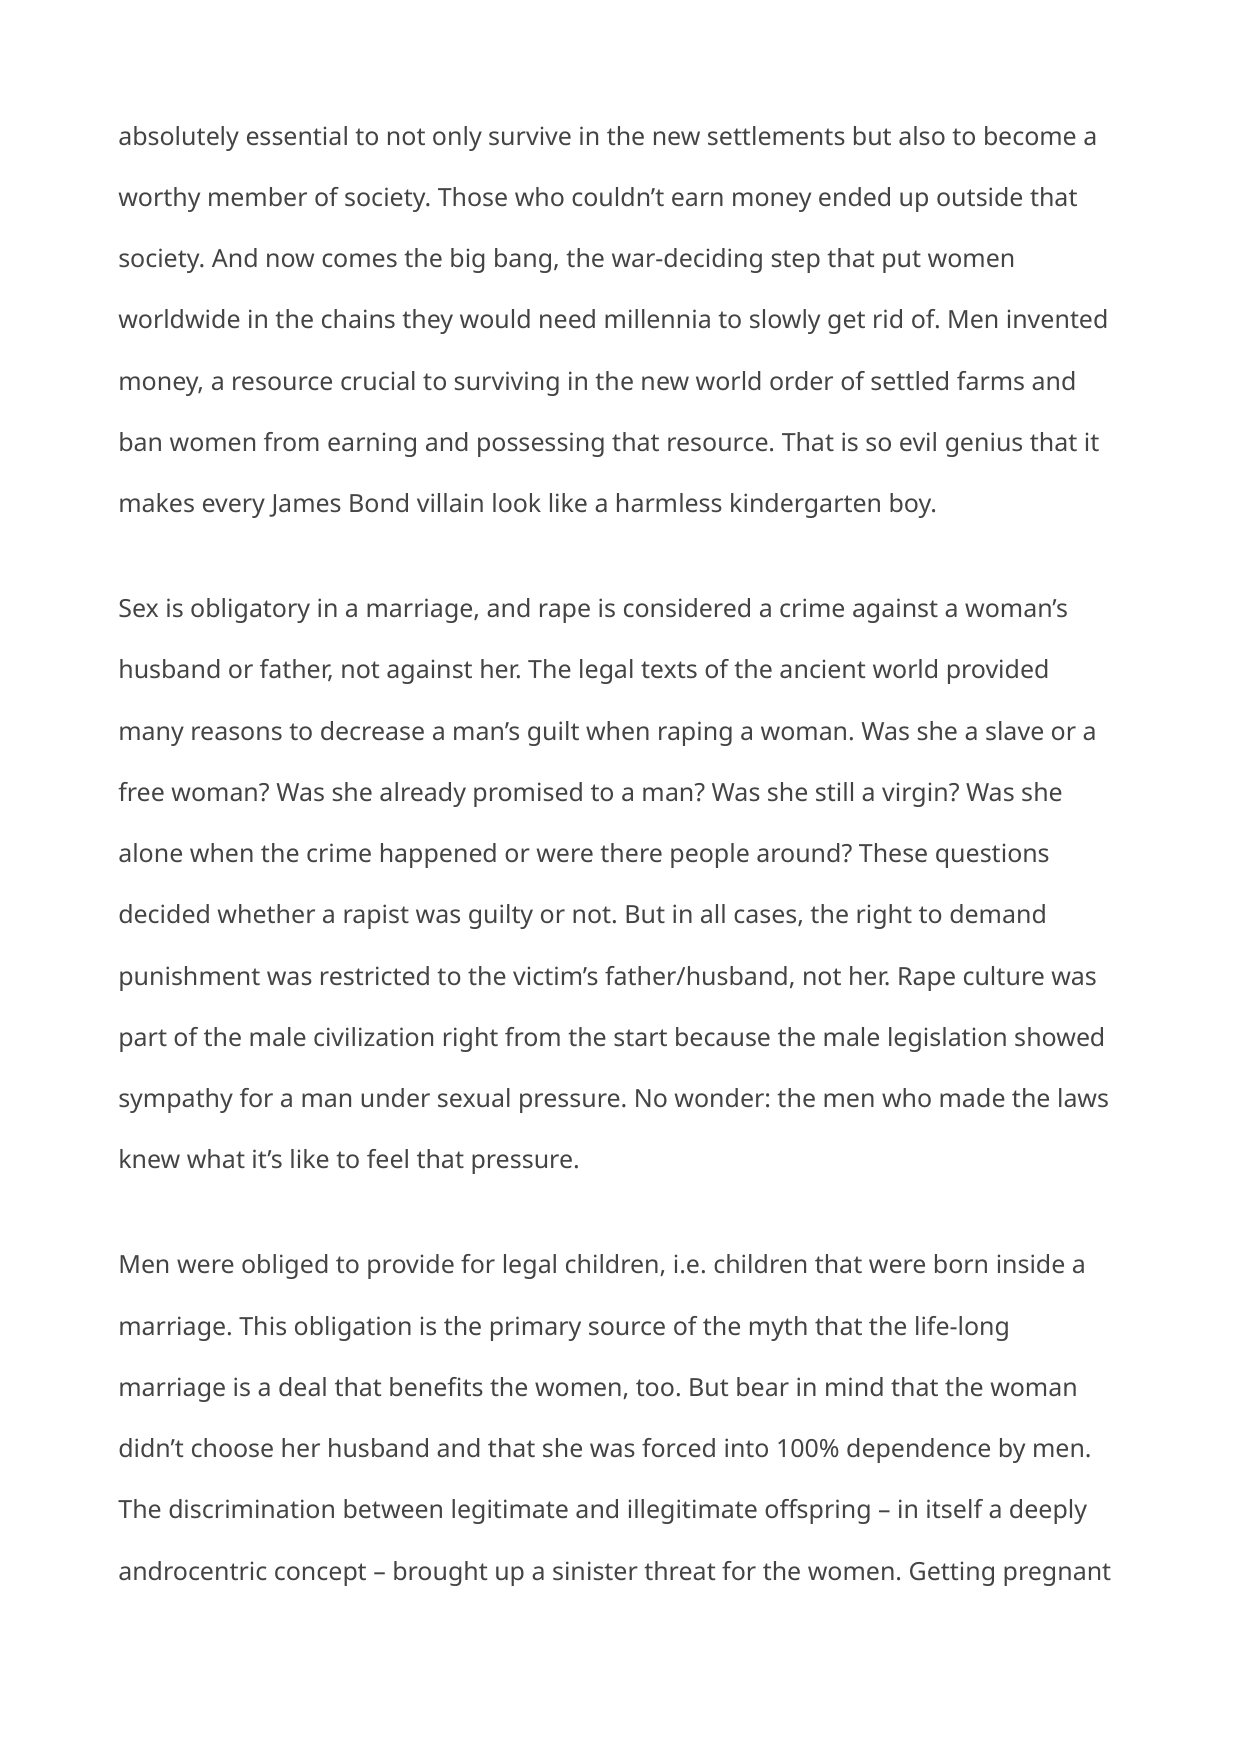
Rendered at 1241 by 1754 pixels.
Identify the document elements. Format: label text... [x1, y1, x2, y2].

text Men were obliged to provide for legal children, i.e. children that were born inside a marriage. This obligation is the primary source of the myth that the life-long marriage is a deal that benefits the women, too. But bear in mind that the woman didn’t choose her husband and that she was forced into 100% dependence by men. The discrimination between legitimate and illegitimate offspring – in itself a deeply androcentric concept – brought up a sinister threat for the women. Getting pregnant [118, 1247, 1122, 1587]
text Sex is obligatory in a marriage, and rape is considered a crime against a woman’s husband or father, not against her. The legal texts of the ancient world provided many reasons to decrease a man’s guilt when raping a woman. Was she a slave or a free woman? Was she already promised to a man? Was she still a virgin? Was she alone when the crime happened or were there people around? These questions decided whether a rapist was guilty or not. But in all cases, the right to demand punishment was restricted to the victim’s father/husband, not her. Rape culture was part of the male civilization right from the start because the male legislation showed sympathy for a man under sexual pressure. No wonder: the men who made the laws knew what it’s like to feel that pressure. [118, 591, 1122, 1176]
text absolutely essential to not only survive in the new settlements but also to become a worthy member of society. Those who couldn’t earn money ended up outside that society. And now comes the big bang, the war-deciding step that put women worldwide in the chains they would need millennia to slowly get rid of. Men invented money, a resource crucial to surviving in the new world order of settled farms and ban women from earning and possessing that resource. That is so evil genius that it makes every James Bond villain look like a harmless kindergarten boy. [118, 118, 1122, 520]
